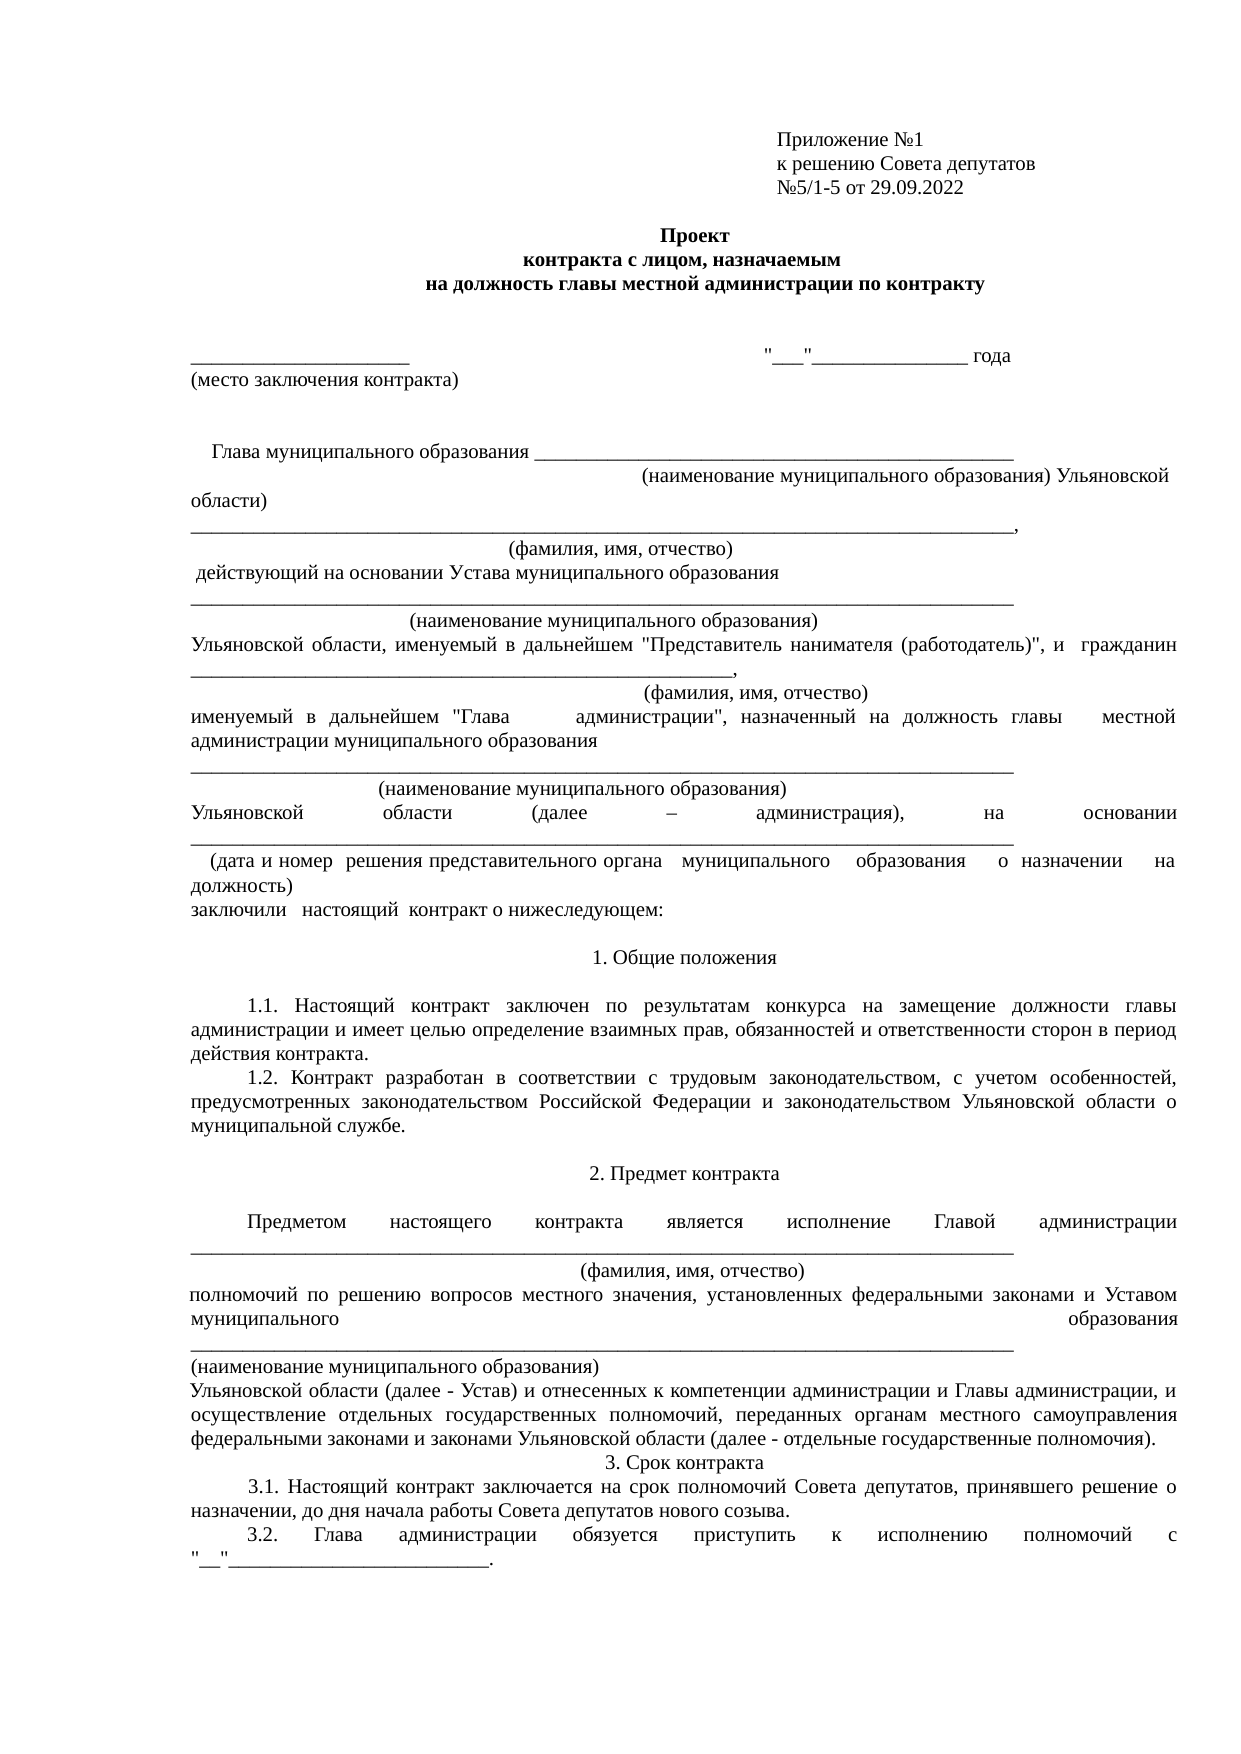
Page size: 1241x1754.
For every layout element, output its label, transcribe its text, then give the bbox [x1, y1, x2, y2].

text именуемый в дальнейшем "Глава администрации", назначенный на должность главы местной администрации муниципального образования [191, 704, 1178, 752]
text 3.2. Глава администрации обязуется приступить к исполнению полномочий с "__"_________________________. [191, 1522, 1178, 1570]
text (место заключения контракта) [191, 367, 1178, 391]
text (наименование муниципального образования) Ульяновской области) [191, 463, 1178, 512]
text заключили настоящий контракт о нижеследующем: [191, 897, 1178, 921]
text (наименование муниципального образования) [191, 776, 1178, 800]
text _______________________________________________________________________________, [191, 512, 1178, 536]
text (фамилия, имя, отчество) [191, 1257, 1178, 1282]
text 1.2. Контракт разработан в соответствии с трудовым законодательством, с учетом особенностей, предусмотренных законодательством Российской Федерации и законодательством Ульяновской области о муниципальной службе. [191, 1065, 1178, 1137]
text на должность главы местной администрации по контракту [191, 271, 1178, 295]
text 1. Общие положения [191, 945, 1178, 969]
text 3.1. Настоящий контракт заключается на срок полномочий Совета депутатов, принявшего решение о назначении, до дня начала работы Совета депутатов нового созыва. [191, 1474, 1178, 1522]
text (наименование муниципального образования) [191, 608, 1178, 632]
text 3. Срок контракта [191, 1450, 1178, 1474]
text (фамилия, имя, отчество) [191, 680, 1178, 704]
text Проект [191, 223, 1178, 247]
text 2. Предмет контракта [191, 1161, 1178, 1185]
text Ульяновской области (далее – администрация), на основании _______________________________________________________________________________ [191, 800, 1178, 848]
text Предметом настоящего контракта является исполнение Главой администрации _______________________________________________________________________________ [191, 1209, 1178, 1257]
text полномочий по решению вопросов местного значения, установленных федеральными законами и Уставом муниципального образования _______________________________________________________________________________ (наименование муниципального образования) [189, 1282, 1178, 1378]
text _____________________ "___"_______________ года [191, 343, 1178, 367]
text к решению Совета депутатов [775, 151, 1178, 175]
text Приложение №1 [775, 127, 1178, 151]
text (фамилия, имя, отчество) [191, 536, 1178, 560]
text действующий на основании Устава муниципального образования [191, 560, 1178, 584]
text _______________________________________________________________________________ [191, 584, 1178, 608]
text Ульяновской области, именуемый в дальнейшем "Представитель нанимателя (работодатель)", и гражданин ____________________________________________________, [191, 632, 1178, 680]
text №5/1-5 от 29.09.2022 [775, 175, 1178, 199]
text Ульяновской области (далее - Устав) и отнесенных к компетенции администрации и Главы администрации, и осуществление отдельных государственных полномочий, переданных органам местного самоуправления федеральными законами и законами Ульяновской области (далее - отдельные государственные полномочия). [189, 1378, 1178, 1450]
text _______________________________________________________________________________ [191, 752, 1178, 776]
text 1.1. Настоящий контракт заключен по результатам конкурса на замещение должности главы администрации и имеет целью определение взаимных прав, обязанностей и ответственности сторон в период действия контракта. [191, 993, 1178, 1065]
text (дата и номер решения представительного органа муниципального образования о назначении на должность) [191, 848, 1178, 897]
text Глава муниципального образования ______________________________________________ [191, 439, 1178, 463]
text контракта с лицом, назначаемым [191, 247, 1178, 271]
